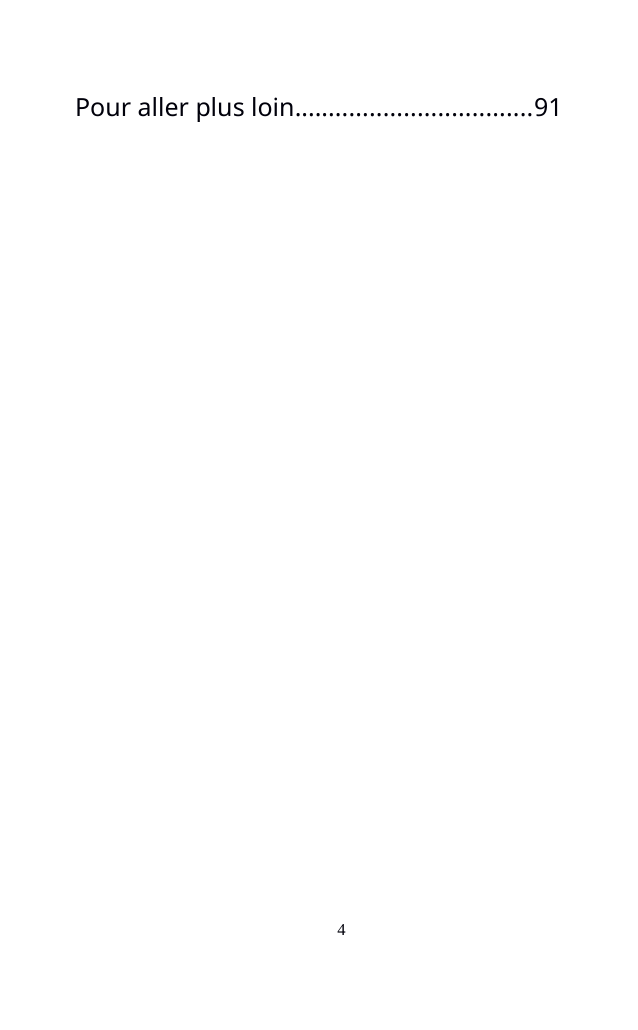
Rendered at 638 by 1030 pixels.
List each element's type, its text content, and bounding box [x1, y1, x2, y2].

text Pour aller plus loin 91 [75, 90, 562, 124]
